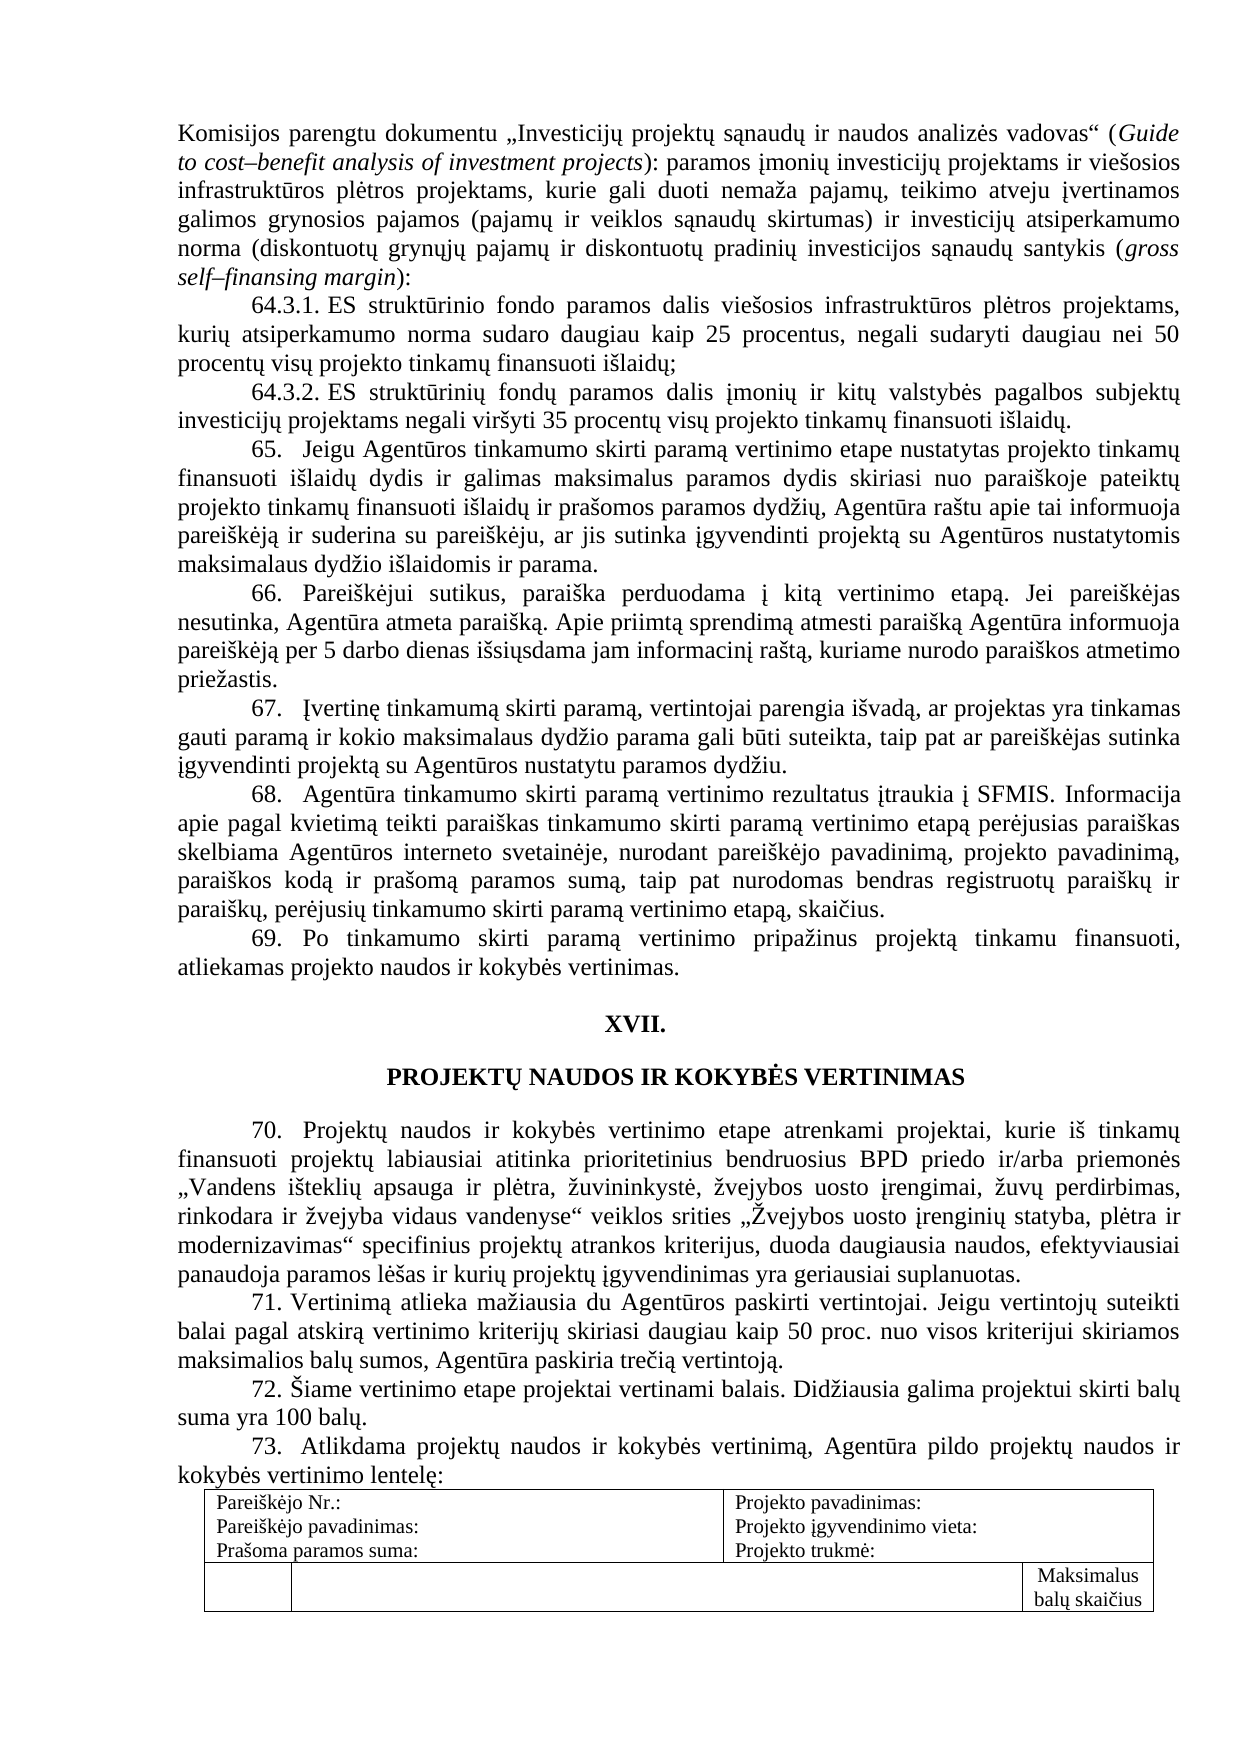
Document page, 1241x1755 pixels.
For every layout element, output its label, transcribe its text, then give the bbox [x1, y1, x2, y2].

text 68. Agentūra tinkamumo skirti paramą vertinimo rezultatus įtraukia į SFMIS. Informacija apie pagal kvietimą teikti paraiškas tinkamumo skirti paramą vertinimo etapą perėjusias paraiškas skelbiama Agentūros interneto svetainėje, nurodant pareiškėjo pavadinimą, projekto pavadinimą, paraiškos kodą ir prašomą paramos sumą, taip pat nurodomas bendras registruotų paraiškų ir paraiškų, perėjusių tinkamumo skirti paramą vertinimo etapą, skaičius. [177, 779, 1181, 923]
table_cell [205, 1563, 291, 1611]
text XVII. [177, 1009, 1181, 1038]
text 69. Po tinkamumo skirti paramą vertinimo pripažinus projektą tinkamu finansuoti, atliekamas projekto naudos ir kokybės vertinimas. [177, 923, 1181, 981]
text 71. Vertinimą atlieka mažiausia du Agentūros paskirti vertintojai. Jeigu vertintojų suteikti balai pagal atskirą vertinimo kriterijų skiriasi daugiau kaip 50 proc. nuo visos kriterijui skiriamos maksimalios balų sumos, Agentūra paskiria trečią vertintoją. [177, 1287, 1181, 1374]
text 70. Projektų naudos ir kokybės vertinimo etape atrenkami projektai, kurie iš tinkamų finansuoti projektų labiausiai atitinka prioritetinius bendruosius BPD priedo ir/arba priemonės „Vandens išteklių apsauga ir plėtra, žuvininkystė, žvejybos uosto įrengimai, žuvų perdirbimas, rinkodara ir žvejyba vidaus vandenyse“ veiklos srities „Žvejybos uosto įrenginių statyba, plėtra ir modernizavimas“ specifinius projektų atrankos kriterijus, duoda daugiausia naudos, efektyviausiai panaudoja paramos lėšas ir kurių projektų įgyvendinimas yra geriausiai suplanuotas. [177, 1115, 1181, 1287]
table_header Pareiškėjo Nr.: Pareiškėjo pavadinimas: Prašoma paramos suma: [205, 1490, 723, 1562]
text 73. Atlikdama projektų naudos ir kokybės vertinimą, Agentūra pildo projektų naudos ir kokybės vertinimo lentelę: [177, 1431, 1181, 1489]
text 64.3.1. ES struktūrinio fondo paramos dalis viešosios infrastruktūros plėtros projektams, kurių atsiperkamumo norma sudaro daugiau kaip 25 procentus, negali sudaryti daugiau nei 50 procentų visų projekto tinkamų finansuoti išlaidų; [177, 291, 1181, 377]
text 65. Jeigu Agentūros tinkamumo skirti paramą vertinimo etape nustatytas projekto tinkamų finansuoti išlaidų dydis ir galimas maksimalus paramos dydis skiriasi nuo paraiškoje pateiktų projekto tinkamų finansuoti išlaidų ir prašomos paramos dydžių, Agentūra raštu apie tai informuoja pareiškėją ir suderina su pareiškėju, ar jis sutinka įgyvendinti projektą su Agentūros nustatytomis maksimalaus dydžio išlaidomis ir parama. [177, 434, 1181, 578]
text 64.3.2. ES struktūrinių fondų paramos dalis įmonių ir kitų valstybės pagalbos subjektų investicijų projektams negali viršyti 35 procentų visų projekto tinkamų finansuoti išlaidų. [177, 377, 1181, 434]
table_header Projekto pavadinimas: Projekto įgyvendinimo vieta: Projekto trukmė: [724, 1490, 1153, 1562]
text 66. Pareiškėjui sutikus, paraiška perduodama į kitą vertinimo etapą. Jei pareiškėjas nesutinka, Agentūra atmeta paraišką. Apie priimtą sprendimą atmesti paraišką Agentūra informuoja pareiškėją per 5 darbo dienas išsiųsdama jam informacinį raštą, kuriame nurodo paraiškos atmetimo priežastis. [177, 578, 1181, 693]
table_cell [292, 1563, 1022, 1611]
text Komisijos parengtu dokumentu „Investicijų projektų sąnaudų ir naudos analizės vadovas“ (Guide to cost–benefit analysis of investment projects): paramos įmonių investicijų projektams ir viešosios infrastruktūros plėtros projektams, kurie gali duoti nemaža pajamų, teikimo atveju įvertinamos galimos grynosios pajamos (pajamų ir veiklos sąnaudų skirtumas) ir investicijų atsiperkamumo norma (diskontuotų grynųjų pajamų ir diskontuotų pradinių investicijos sąnaudų santykis (gross self–finansing margin): [177, 118, 1181, 291]
table_cell Maksimalus balų skaičius [1023, 1563, 1153, 1611]
text 72. Šiame vertinimo etape projektai vertinami balais. Didžiausia galima projektui skirti balų suma yra 100 balų. [177, 1374, 1181, 1431]
text 67. Įvertinę tinkamumą skirti paramą, vertintojai parengia išvadą, ar projektas yra tinkamas gauti paramą ir kokio maksimalaus dydžio parama gali būti suteikta, taip pat ar pareiškėjas sutinka įgyvendinti projektą su Agentūros nustatytu paramos dydžiu. [177, 693, 1181, 779]
text PROJEKTŲ NAUDOS IR KOKYBĖS VERTINIMAS [177, 1062, 1181, 1091]
